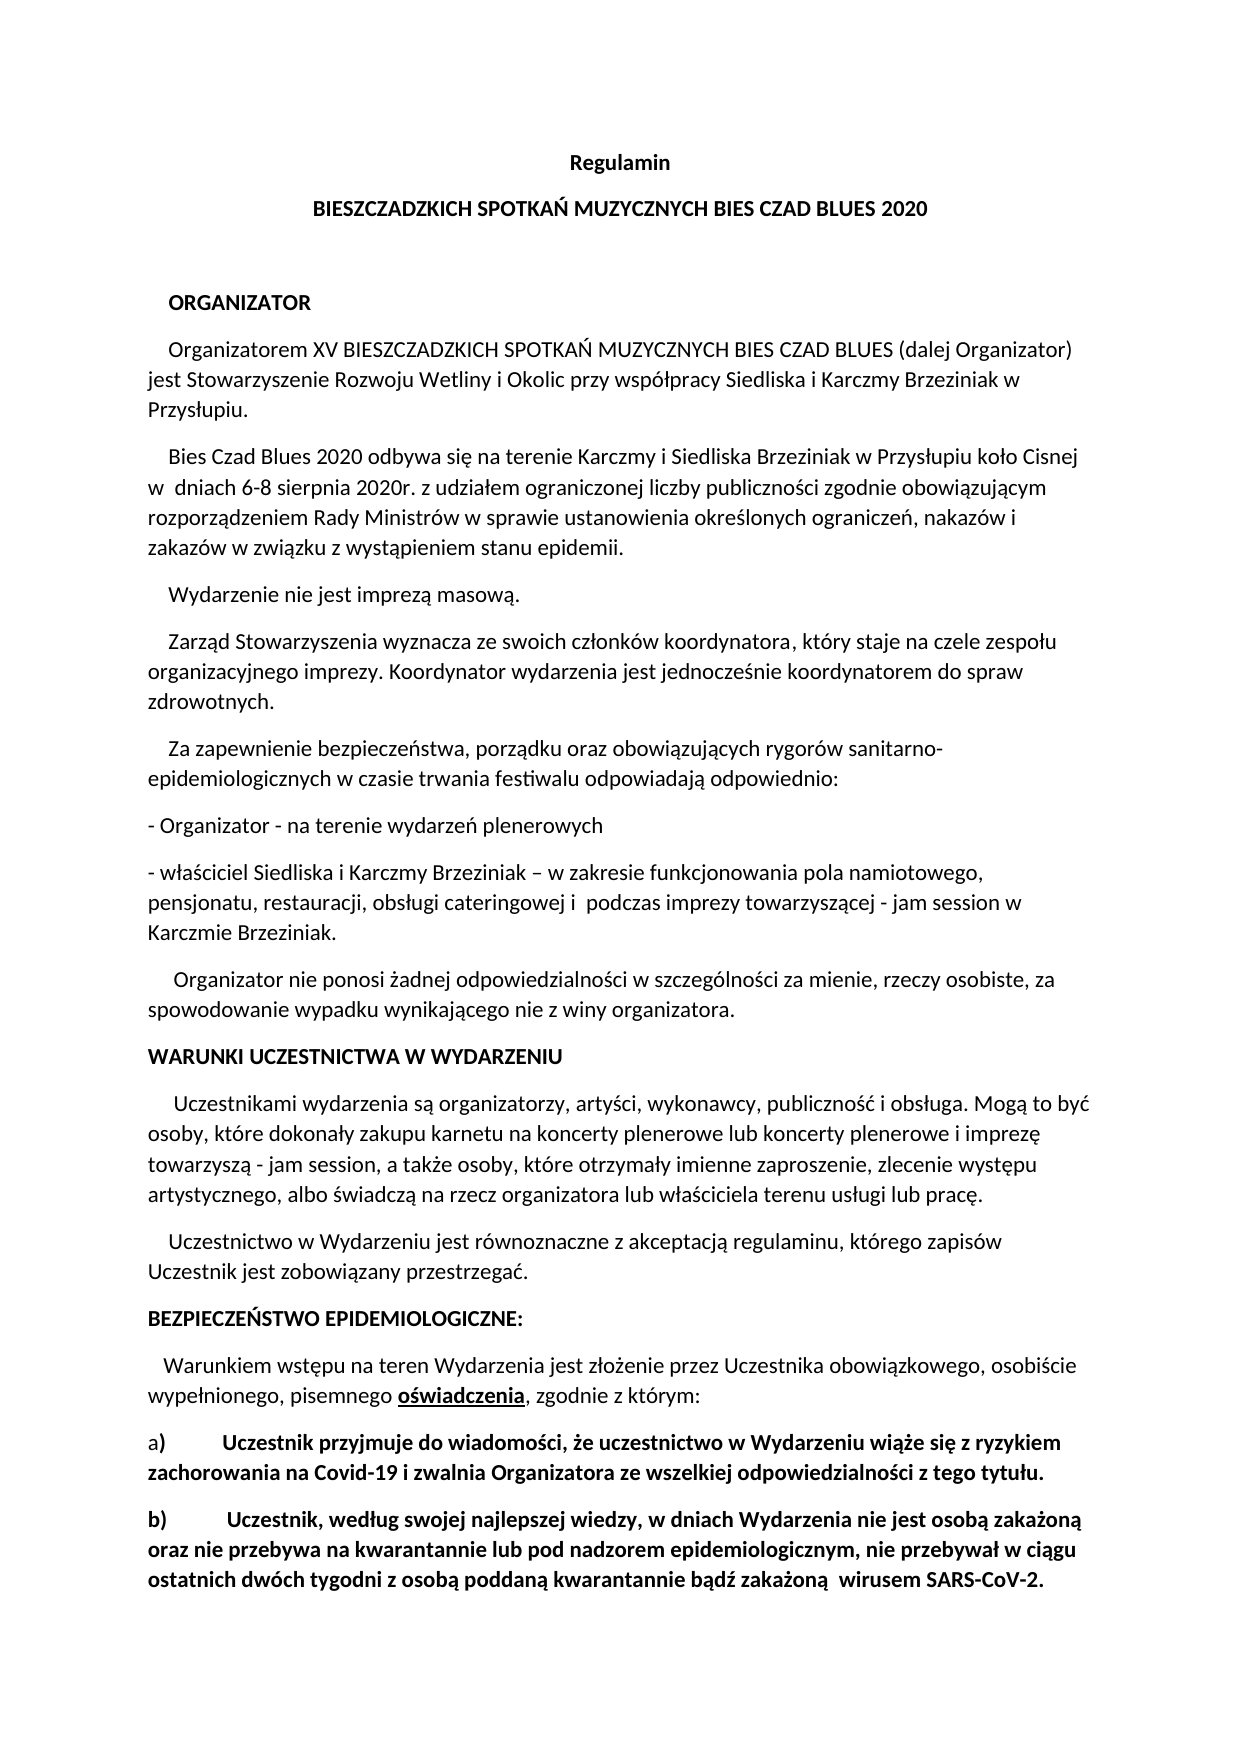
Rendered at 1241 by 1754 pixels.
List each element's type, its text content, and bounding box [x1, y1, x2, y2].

text - właściciel Siedliska i Karczmy Brzeziniak – w zakresie funkcjonowania pola namiotowego, pensjonatu, restauracji, obsługi cateringowej i podczas imprezy towarzyszącej - jam session w Karczmie Brzeziniak. [148, 858, 1093, 946]
text Uczestnikami wydarzenia są organizatorzy, artyści, wykonawcy, publiczność i obsługa. Mogą to być osoby, które dokonały zakupu karnetu na koncerty plenerowe lub koncerty plenerowe i imprezę towarzyszą - jam session, a także osoby, które otrzymały imienne zaproszenie, zlecenie występu artystycznego, albo świadczą na rzecz organizatora lub właściciela terenu usługi lub pracę. [148, 1089, 1093, 1208]
text Regulamin [148, 148, 1093, 176]
text Za zapewnienie bezpieczeństwa, porządku oraz obowiązujących rygorów sanitarno-epidemiologicznych w czasie trwania festiwalu odpowiadają odpowiednio: [148, 734, 1093, 792]
text Warunkiem wstępu na teren Wydarzenia jest złożenie przez Uczestnika obowiązkowego, osobiście wypełnionego, pisemnego oświadczenia, zgodnie z którym: [148, 1351, 1093, 1409]
text BIESZCZADZKICH SPOTKAŃ MUZYCZNYCH BIES CZAD BLUES 2020 [148, 194, 1093, 222]
text Zarząd Stowarzyszenia wyznacza ze swoich członków koordynatora, który staje na czele zespołu organizacyjnego imprezy. Koordynator wydarzenia jest jednocześnie koordynatorem do spraw zdrowotnych. [148, 627, 1093, 715]
text b) Uczestnik, według swojej najlepszej wiedzy, w dniach Wydarzenia nie jest osobą zakażoną oraz nie przebywa na kwarantannie lub pod nadzorem epidemiologicznym, nie przebywał w ciągu ostatnich dwóch tygodni z osobą poddaną kwarantannie bądź zakażoną wirusem SARS-CoV-2. [148, 1505, 1093, 1593]
text Organizator nie ponosi żadnej odpowiedzialności w szczególności za mienie, rzeczy osobiste, za spowodowanie wypadku wynikającego nie z winy organizatora. [148, 965, 1093, 1023]
text a) Uczestnik przyjmuje do wiadomości, że uczestnictwo w Wydarzeniu wiąże się z ryzykiem zachorowania na Covid-19 i zwalnia Organizatora ze wszelkiej odpowiedzialności z tego tytułu. [148, 1428, 1093, 1486]
text - Organizator - na terenie wydarzeń plenerowych [148, 811, 1093, 839]
text Bies Czad Blues 2020 odbywa się na terenie Karczmy i Siedliska Brzeziniak w Przysłupiu koło Cisnej w dniach 6-8 sierpnia 2020r. z udziałem ograniczonej liczby publiczności zgodnie obowiązującym rozporządzeniem Rady Ministrów w sprawie ustanowienia określonych ograniczeń, nakazów i zakazów w związku z wystąpieniem stanu epidemii. [148, 442, 1093, 561]
text Uczestnictwo w Wydarzeniu jest równoznaczne z akceptacją regulaminu, którego zapisów Uczestnik jest zobowiązany przestrzegać. [148, 1227, 1093, 1285]
text Organizatorem XV BIESZCZADZKICH SPOTKAŃ MUZYCZNYCH BIES CZAD BLUES (dalej Organizator) jest Stowarzyszenie Rozwoju Wetliny i Okolic przy współpracy Siedliska i Karczmy Brzeziniak w Przysłupiu. [148, 335, 1093, 423]
text ORGANIZATOR [148, 288, 1093, 316]
text BEZPIECZEŃSTWO EPIDEMIOLOGICZNE: [148, 1304, 1093, 1332]
text Wydarzenie nie jest imprezą masową. [148, 580, 1093, 608]
text WARUNKI UCZESTNICTWA W WYDARZENIU [148, 1042, 1093, 1070]
